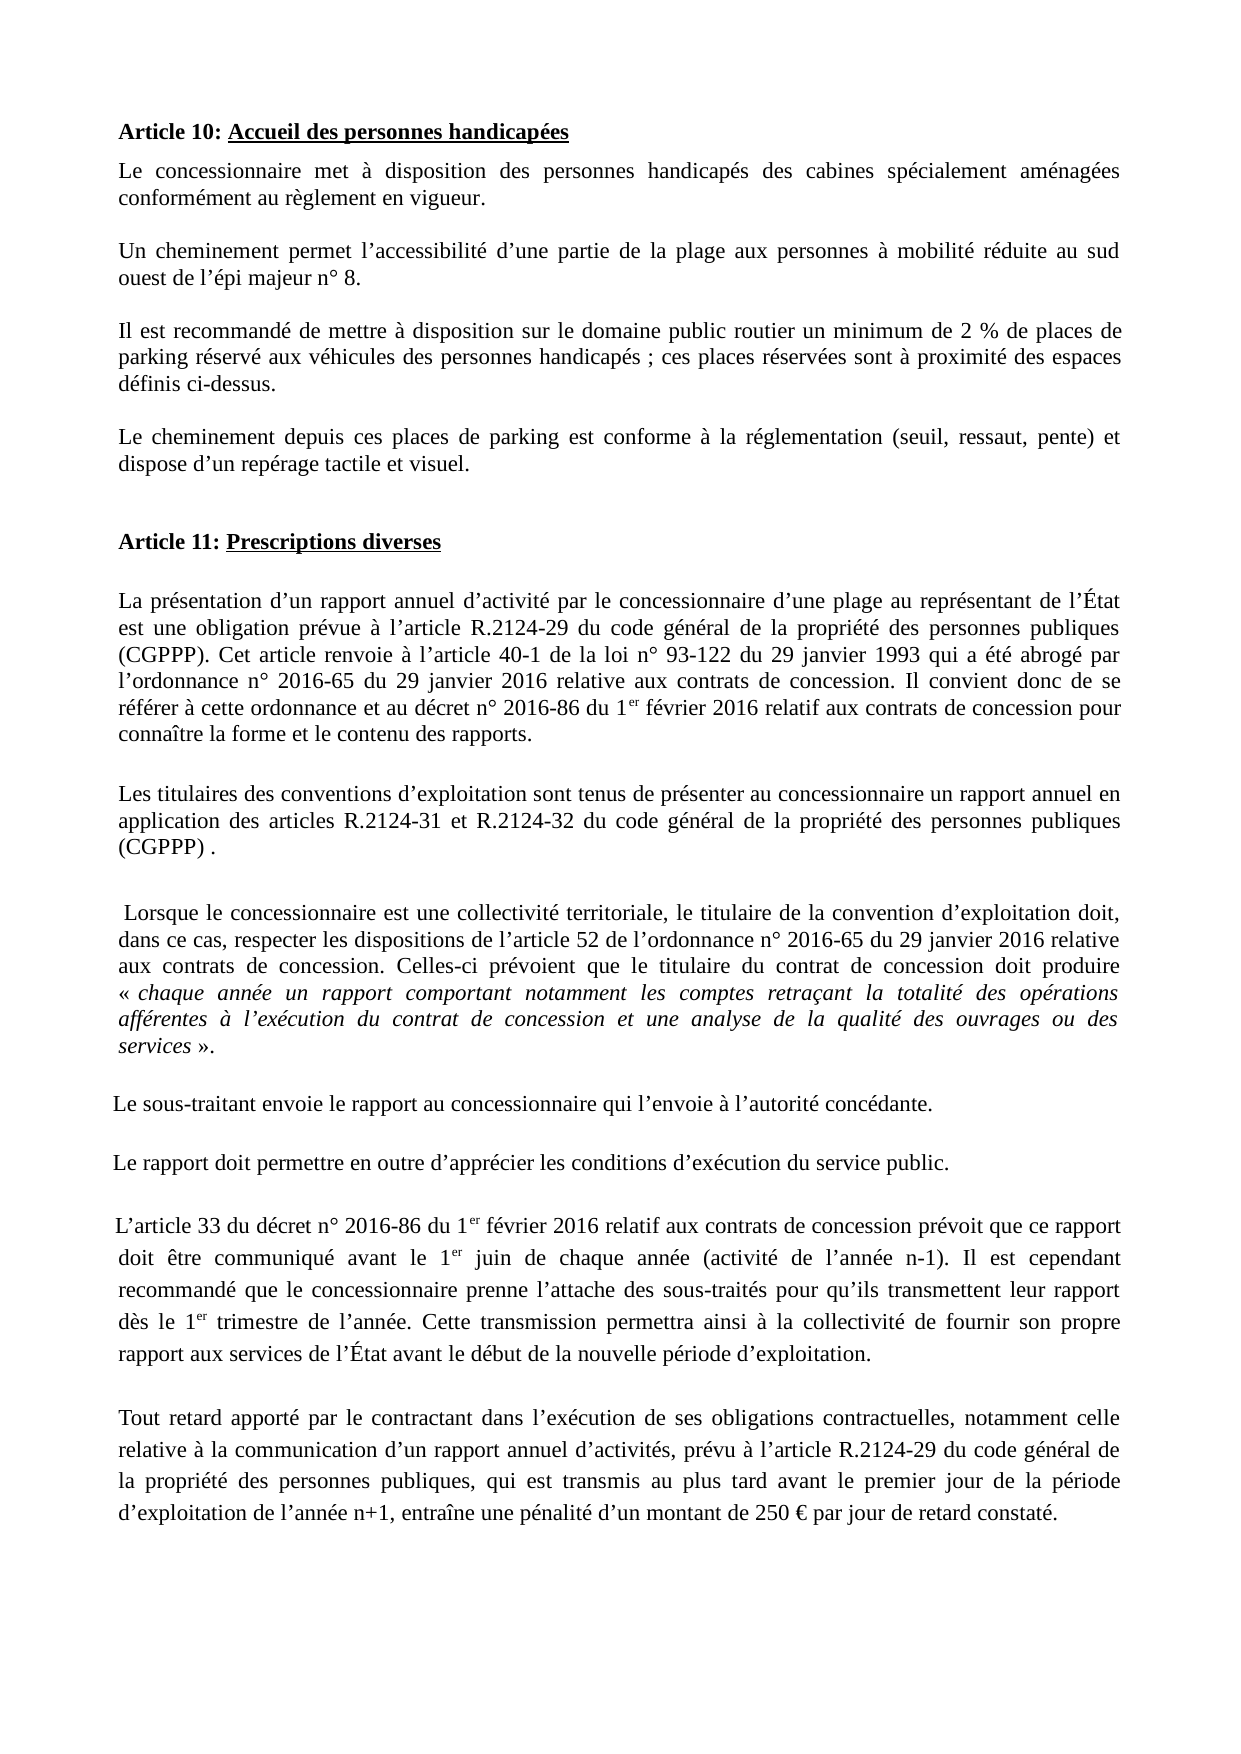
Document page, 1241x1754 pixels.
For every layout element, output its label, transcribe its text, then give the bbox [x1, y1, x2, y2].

subtitle Article 11: Prescriptions diverses [71, 527, 1122, 554]
subtitle Article 10: Accueil des personnes handicapées [71, 118, 1122, 145]
text Il est recommandé de mettre à disposition sur le domaine public routier un minimum de 2 % de places de parking réservé aux véhicules des personnes handicapés ; ces places réservées sont à proximité des espaces définis ci-dessus. [118, 317, 1122, 396]
subtitle Le sous-traitant envoie le rapport au concessionnaire qui l’envoie à l’autorité concédante. [71, 1090, 1122, 1117]
text L’article 33 du décret n° 2016-86 du 1er février 2016 relatif aux contrats de concession prévoit que ce rapport doit être communiqué avant le 1er juin de chaque année (activité de l’année n-1). Il est cependant recommandé que le concessionnaire prenne l’attache des sous-traités pour qu’ils transmettent leur rapport dès le 1er trimestre de l’année. Cette transmission permettra ainsi à la collectivité de fournir son propre rapport aux services de l’État avant le début de la nouvelle période d’exploitation. [71, 1212, 1122, 1366]
text Le concessionnaire met à disposition des personnes handicapés des cabines spécialement aménagées conformément au règlement en vigueur. [118, 157, 1122, 210]
text La présentation d’un rapport annuel d’activité par le concessionnaire d’une plage au représentant de l’État est une obligation prévue à l’article R.2124-29 du code général de la propriété des personnes publiques (CGPPP). Cet article renvoie à l’article 40-1 de la loi n° 93-122 du 29 janvier 1993 qui a été abrogé par l’ordonnance n° 2016-65 du 29 janvier 2016 relative aux contrats de concession. Il convient donc de se référer à cette ordonnance et au décret n° 2016-86 du 1er février 2016 relatif aux contrats de concession pour connaître la forme et le contenu des rapports. [118, 587, 1122, 747]
text Les titulaires des conventions d’exploitation sont tenus de présenter au concessionnaire un rapport annuel en application des articles R.2124-31 et R.2124-32 du code général de la propriété des personnes publiques (CGPPP) . [118, 780, 1122, 860]
text Tout retard apporté par le contractant dans l’exécution de ses obligations contractuelles, notamment celle relative à la communication d’un rapport annuel d’activités, prévu à l’article R.2124-29 du code général de la propriété des personnes publiques, qui est transmis au plus tard avant le premier jour de la période d’exploitation de l’année n+1, entraîne une pénalité d’un montant de 250 € par jour de retard constaté. [71, 1403, 1122, 1526]
subtitle Lorsque le concessionnaire est une collectivité territoriale, le titulaire de la convention d’exploitation doit, dans ce cas, respecter les dispositions de l’article 52 de l’ordonnance n° 2016-65 du 29 janvier 2016 relative aux contrats de concession. Celles-ci prévoient que le titulaire du contrat de concession doit produire « chaque année un rapport comportant notamment les comptes retraçant la totalité des opérations afférentes à l’exécution du contrat de concession et une analyse de la qualité des ouvrages ou des services ». [71, 899, 1122, 1058]
text Le cheminement depuis ces places de parking est conforme à la réglementation (seuil, ressaut, pente) et dispose d’un repérage tactile et visuel. [118, 423, 1122, 476]
text Un cheminement permet l’accessibilité d’une partie de la plage aux personnes à mobilité réduite au sud ouest de l’épi majeur n° 8. [118, 237, 1122, 290]
text Le rapport doit permettre en outre d’apprécier les conditions d’exécution du service public. [71, 1148, 1122, 1175]
